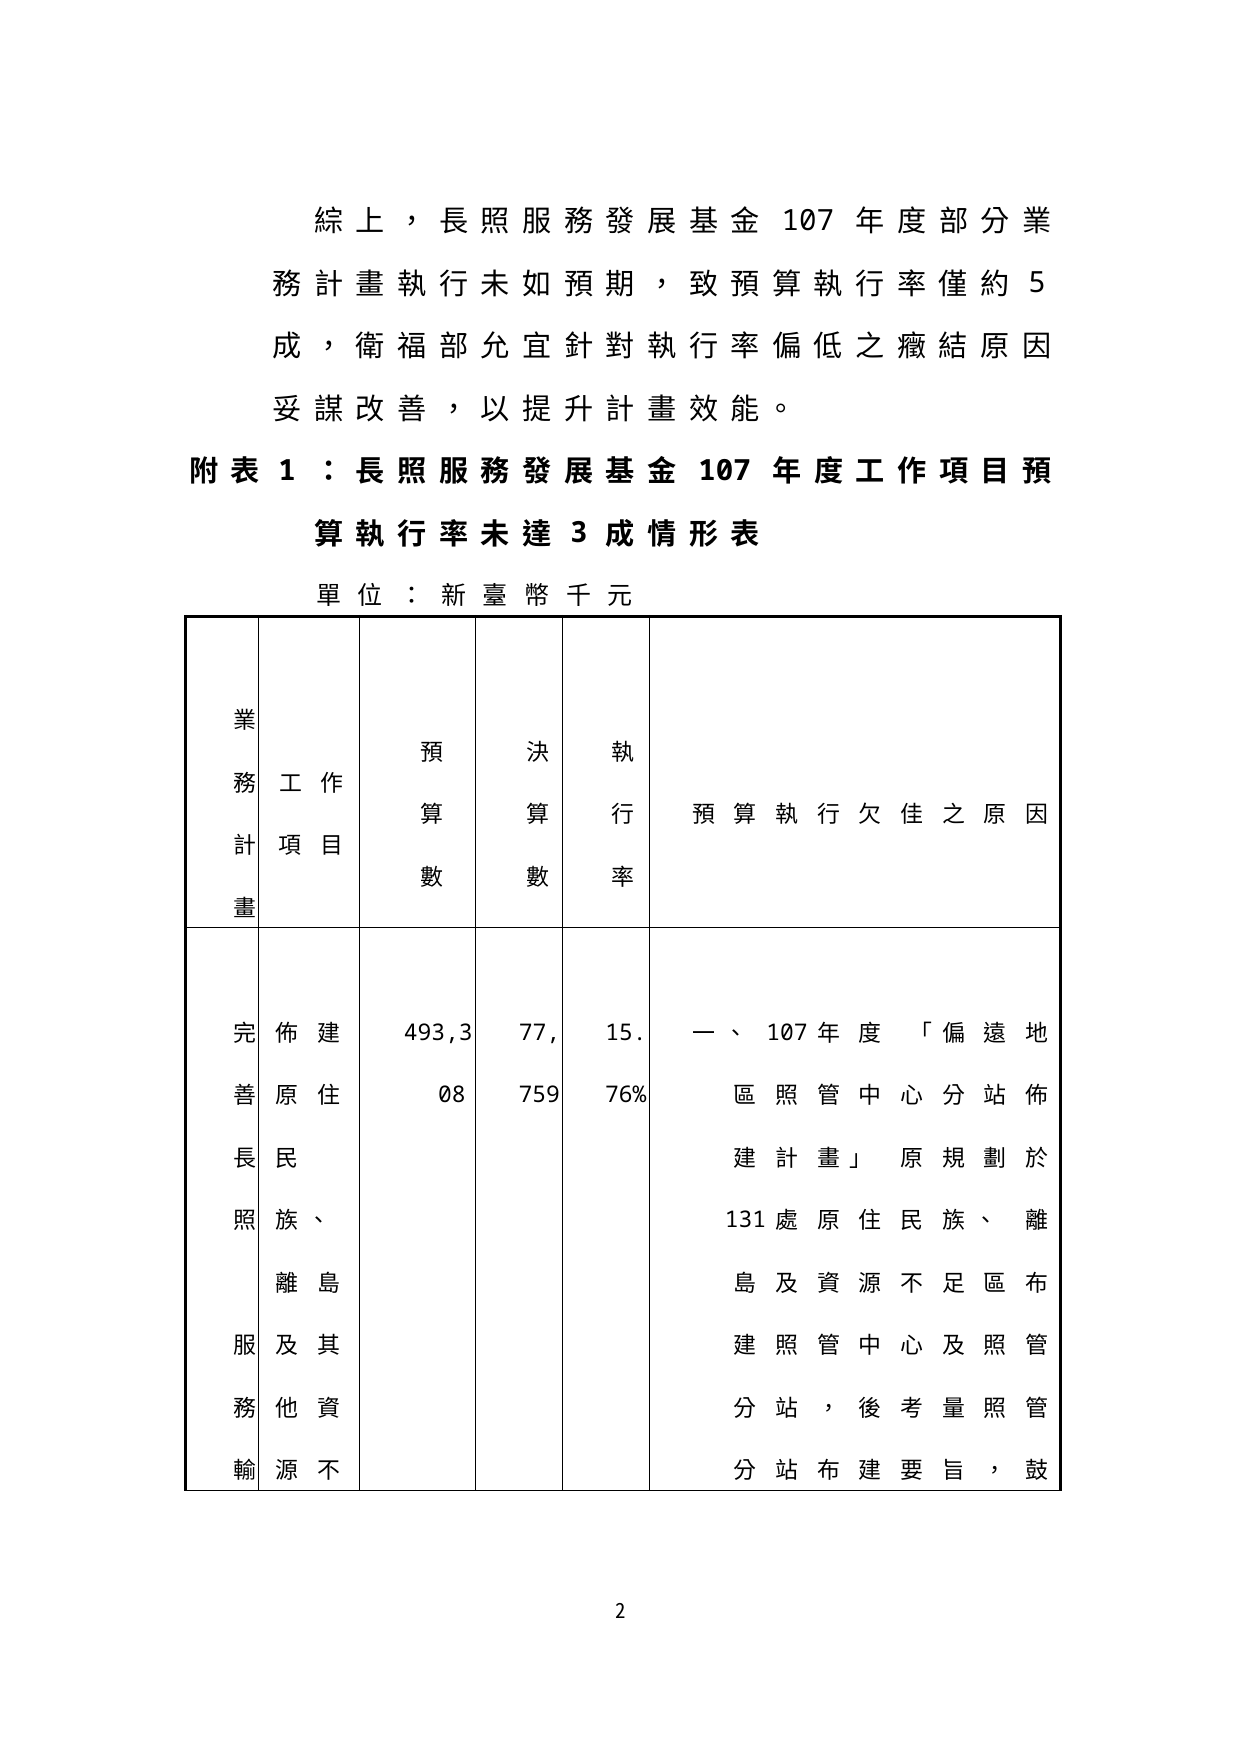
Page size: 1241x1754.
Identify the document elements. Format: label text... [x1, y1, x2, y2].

text 附表1：長照服務發展基金107年度工作項目預算執行率未達3成情形表 單位：新臺幣千元 [183, 427, 1058, 615]
table_cell 佈建原住民族、離島及其他資源不 [259, 928, 359, 1490]
table_cell 一、107年度「偏遠地區照管中心分站佈建計畫」原規劃於131處原住民族、離島及資源不足區布建照管中心及照管分站，後考量照管分站布建要旨，鼓 [650, 928, 1059, 1490]
table_header 決算數 [476, 618, 562, 927]
text 綜上，長照服務發展基金107年度部分業務計畫執行未如預期，致預算執行率僅約5成，衛福部允宜針對執行率偏低之癥結原因妥謀改善，以提升計畫效能。 [244, 177, 1058, 427]
table_header 預算執行欠佳之原因 [650, 618, 1059, 927]
table_cell 15.76% [563, 928, 649, 1490]
table_header 執行率 [563, 618, 649, 927]
table_cell 完善長照 服務輸 [187, 928, 258, 1490]
table_header 業務計畫 [187, 618, 258, 927]
table_header 工作項目 [259, 618, 359, 927]
table_cell 77,759 [476, 928, 562, 1490]
table_header 預算數 [360, 618, 475, 927]
table_cell 493,308 [360, 928, 475, 1490]
